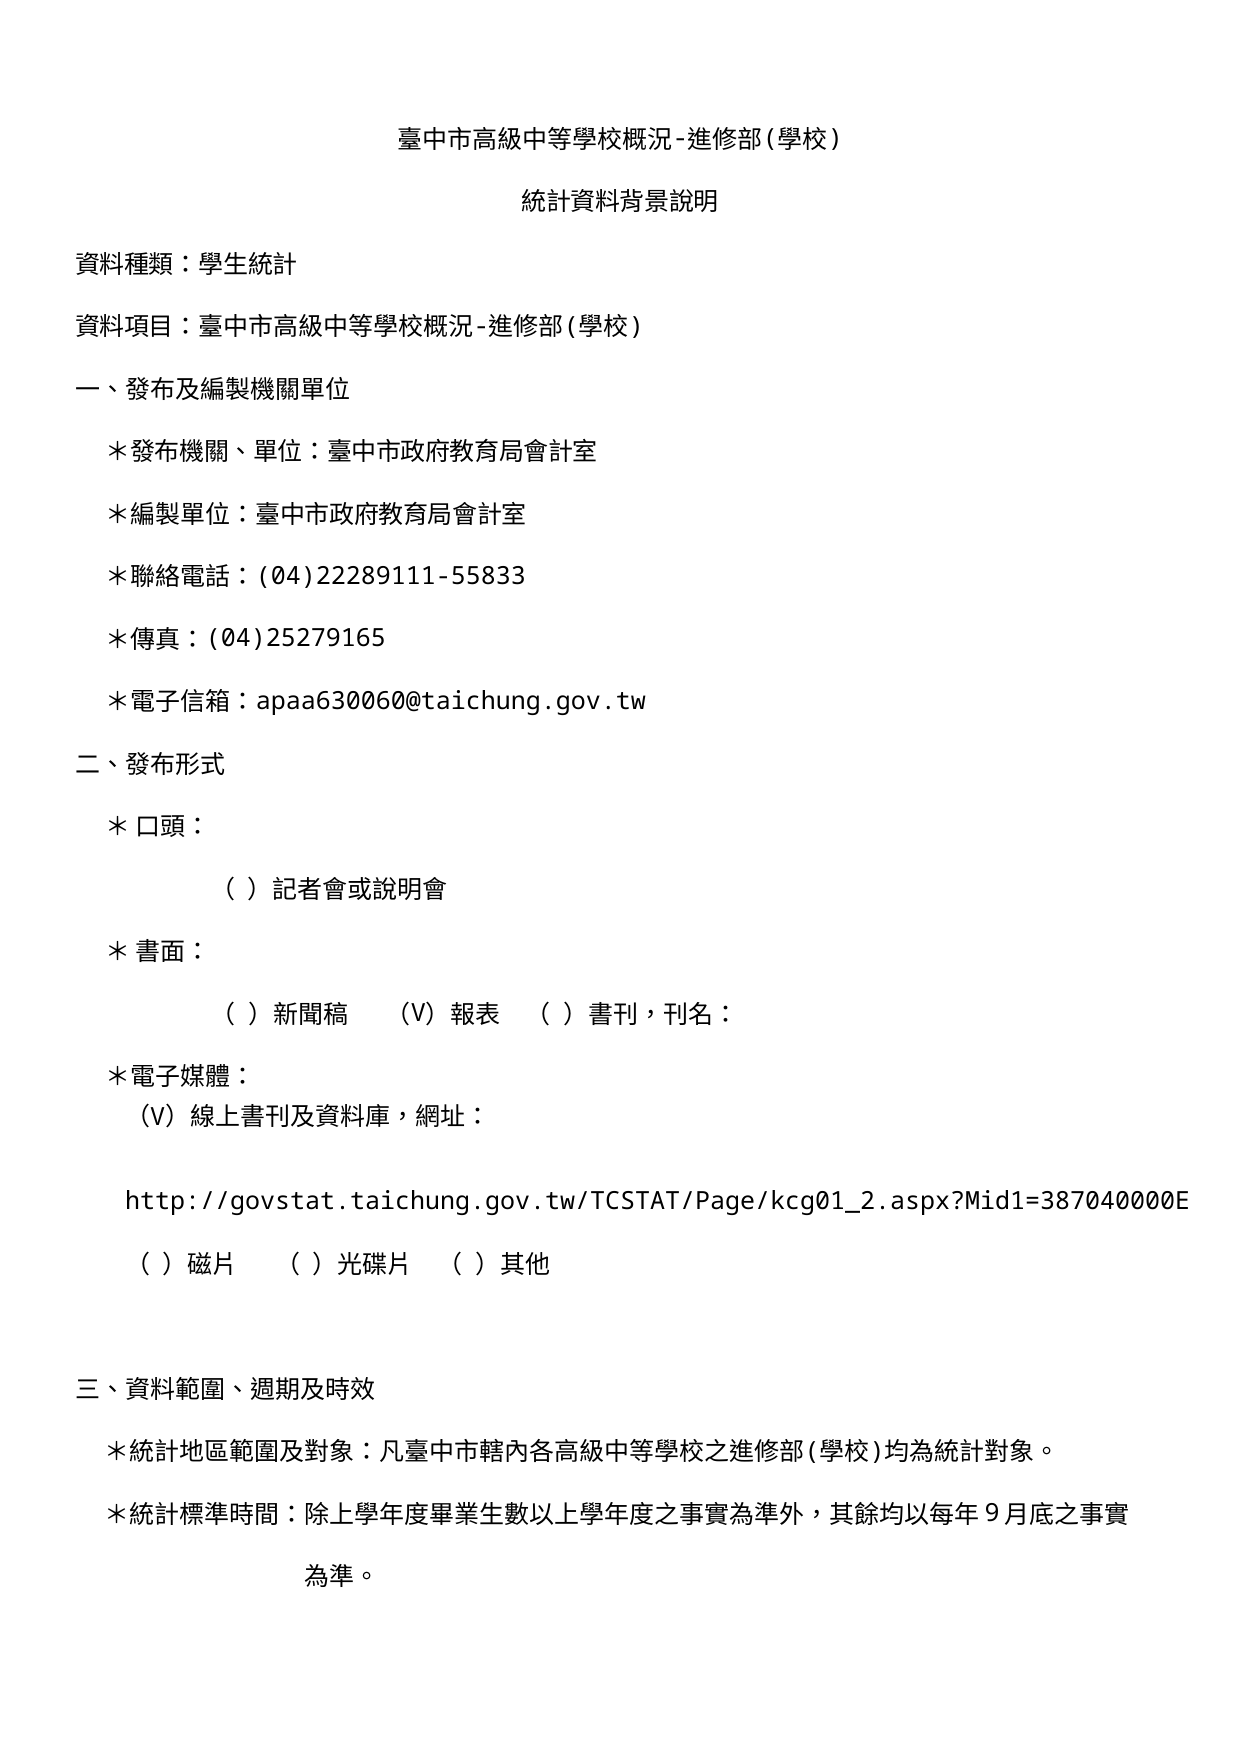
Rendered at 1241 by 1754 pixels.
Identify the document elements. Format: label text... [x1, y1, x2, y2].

text ＊統計地區範圍及對象：凡臺中市轄內各高級中等學校之進修部(學校)均為統計對象。 [104, 1408, 1197, 1471]
text （V）線上書刊及資料庫，網址： [75, 1096, 1199, 1133]
text ＊發布機關、單位：臺中市政府教育局會計室 [106, 408, 1165, 471]
text ＊傳真：(04)25279165 [106, 596, 1165, 658]
text 統計資料背景說明 [75, 158, 1165, 221]
text （ ）磁片 （ ）光碟片 （ ）其他 [75, 1221, 1199, 1283]
text 三、資料範圍、週期及時效 [75, 1346, 1165, 1408]
list 書面： [106, 908, 1165, 971]
text ＊電子媒體： [106, 1033, 1165, 1096]
text （ ）記者會或說明會 [75, 846, 1165, 908]
text ＊統計標準時間：除上學年度畢業生數以上學年度之事實為準外，其餘均以每年9月底之事實 [104, 1471, 1165, 1533]
text 為準。 [304, 1533, 1165, 1596]
text 臺中市高級中等學校概況-進修部(學校) [75, 96, 1165, 158]
text 二、發布形式 [75, 721, 1165, 783]
text ＊電子信箱：apaa630060@taichung.gov.tw [106, 658, 1165, 721]
text http://govstat.taichung.gov.tw/TCSTAT/Page/kcg01_2.aspx?Mid1=387040000E [75, 1158, 1199, 1221]
text 一、發布及編製機關單位 [75, 346, 1165, 408]
text 資料種類：學生統計 [75, 221, 1165, 283]
list 口頭： [106, 783, 1165, 846]
text （ ）新聞稿 （V）報表 （ ）書刊，刊名： [106, 971, 1165, 1033]
text ＊編製單位：臺中市政府教育局會計室 [106, 471, 1165, 533]
text 資料項目：臺中市高級中等學校概況-進修部(學校) [75, 283, 1165, 346]
text ＊聯絡電話：(04)22289111-55833 [106, 533, 1165, 596]
